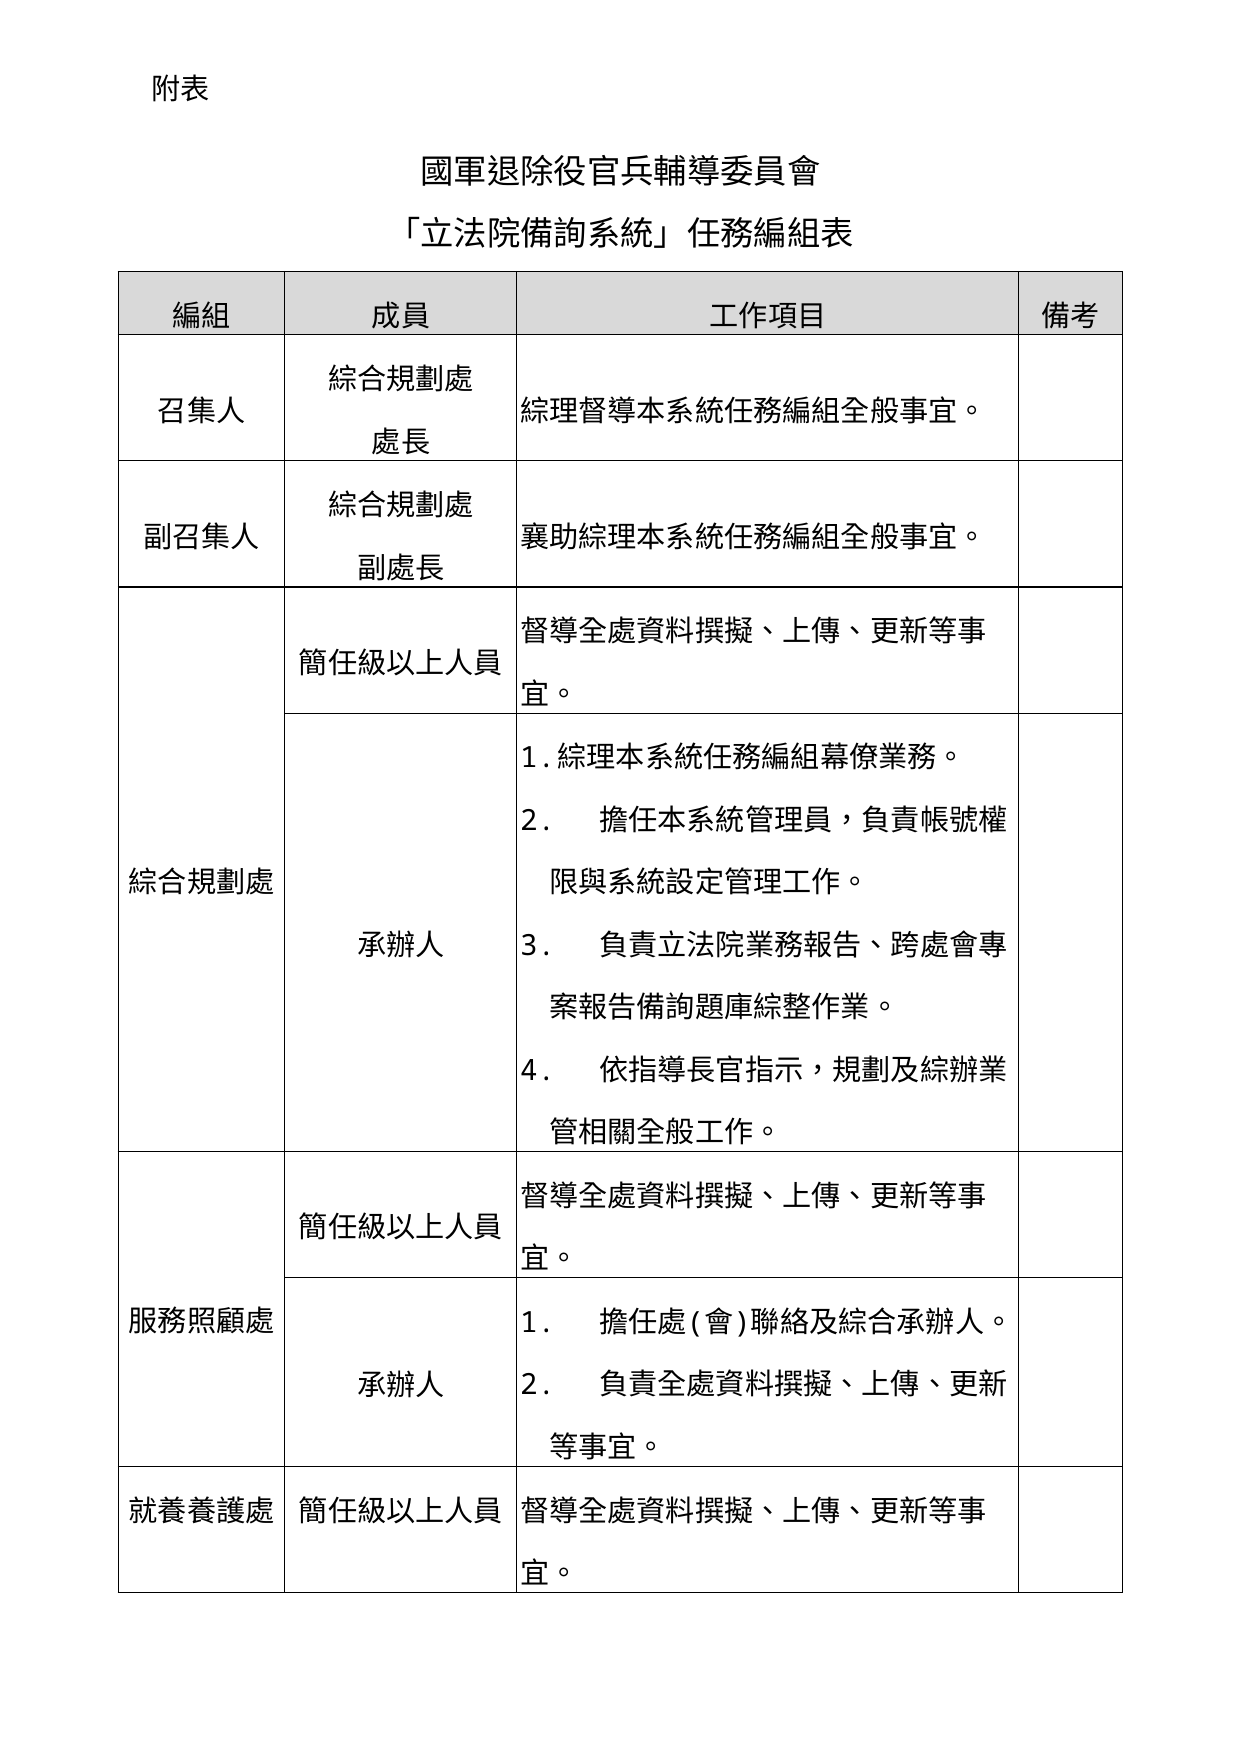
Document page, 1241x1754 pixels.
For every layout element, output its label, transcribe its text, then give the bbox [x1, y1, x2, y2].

table_cell 副召集人 [119, 461, 284, 586]
table_header 編組 [119, 272, 284, 334]
table_header 成員 [285, 272, 516, 334]
text 「立法院備詢系統」任務編組表 [118, 189, 1122, 252]
text 附表 [133, 66, 227, 108]
table_cell 督導全處資料撰擬、上傳、更新等事宜。 [517, 588, 1018, 712]
text 國軍退除役官兵輔導委員會 [118, 58, 1122, 189]
table_cell 就養養護處 [119, 1467, 284, 1592]
table_cell 督導全處資料撰擬、上傳、更新等事宜。 [517, 1152, 1018, 1277]
table_cell [1019, 588, 1122, 712]
table_cell 襄助綜理本系統任務編組全般事宜。 [517, 461, 1018, 586]
table_cell 服務照顧處 [119, 1152, 284, 1466]
table_cell [1019, 1152, 1122, 1277]
table_cell 督導全處資料撰擬、上傳、更新等事宜。 [517, 1467, 1018, 1592]
table_cell 簡任級以上人員 [285, 588, 516, 712]
table_cell 綜理督導本系統任務編組全般事宜。 [517, 335, 1018, 460]
table_cell 召集人 [119, 335, 284, 460]
table_cell [1019, 335, 1122, 460]
table_header 備考 [1019, 272, 1122, 334]
table_cell 綜合規劃處 處長 [285, 335, 516, 460]
table_cell 簡任級以上人員 [285, 1467, 516, 1592]
table_cell [1019, 461, 1122, 586]
table_header 工作項目 [517, 272, 1018, 334]
table_cell [1019, 1278, 1122, 1466]
table_cell 綜合規劃處 副處長 [285, 461, 516, 586]
table_cell 綜理本系統任務編組幕僚業務。 擔任本系統管理員，負責帳號權限與系統設定管理工作。 負責立法院業務報告、跨處會專案報告備詢題庫綜整作業。 依指導長官指示，規劃及綜辦業管相關全般工作。 [517, 714, 1018, 1151]
table_cell [1019, 714, 1122, 1151]
table_cell 簡任級以上人員 [285, 1152, 516, 1277]
table_cell 擔任處(會)聯絡及綜合承辦人。 負責全處資料撰擬、上傳、更新等事宜。 [517, 1278, 1018, 1466]
table_cell 承辦人 [285, 714, 516, 1151]
table_cell [1019, 1467, 1122, 1592]
table_cell 綜合規劃處 [119, 588, 284, 1151]
table_cell 承辦人 [285, 1278, 516, 1466]
